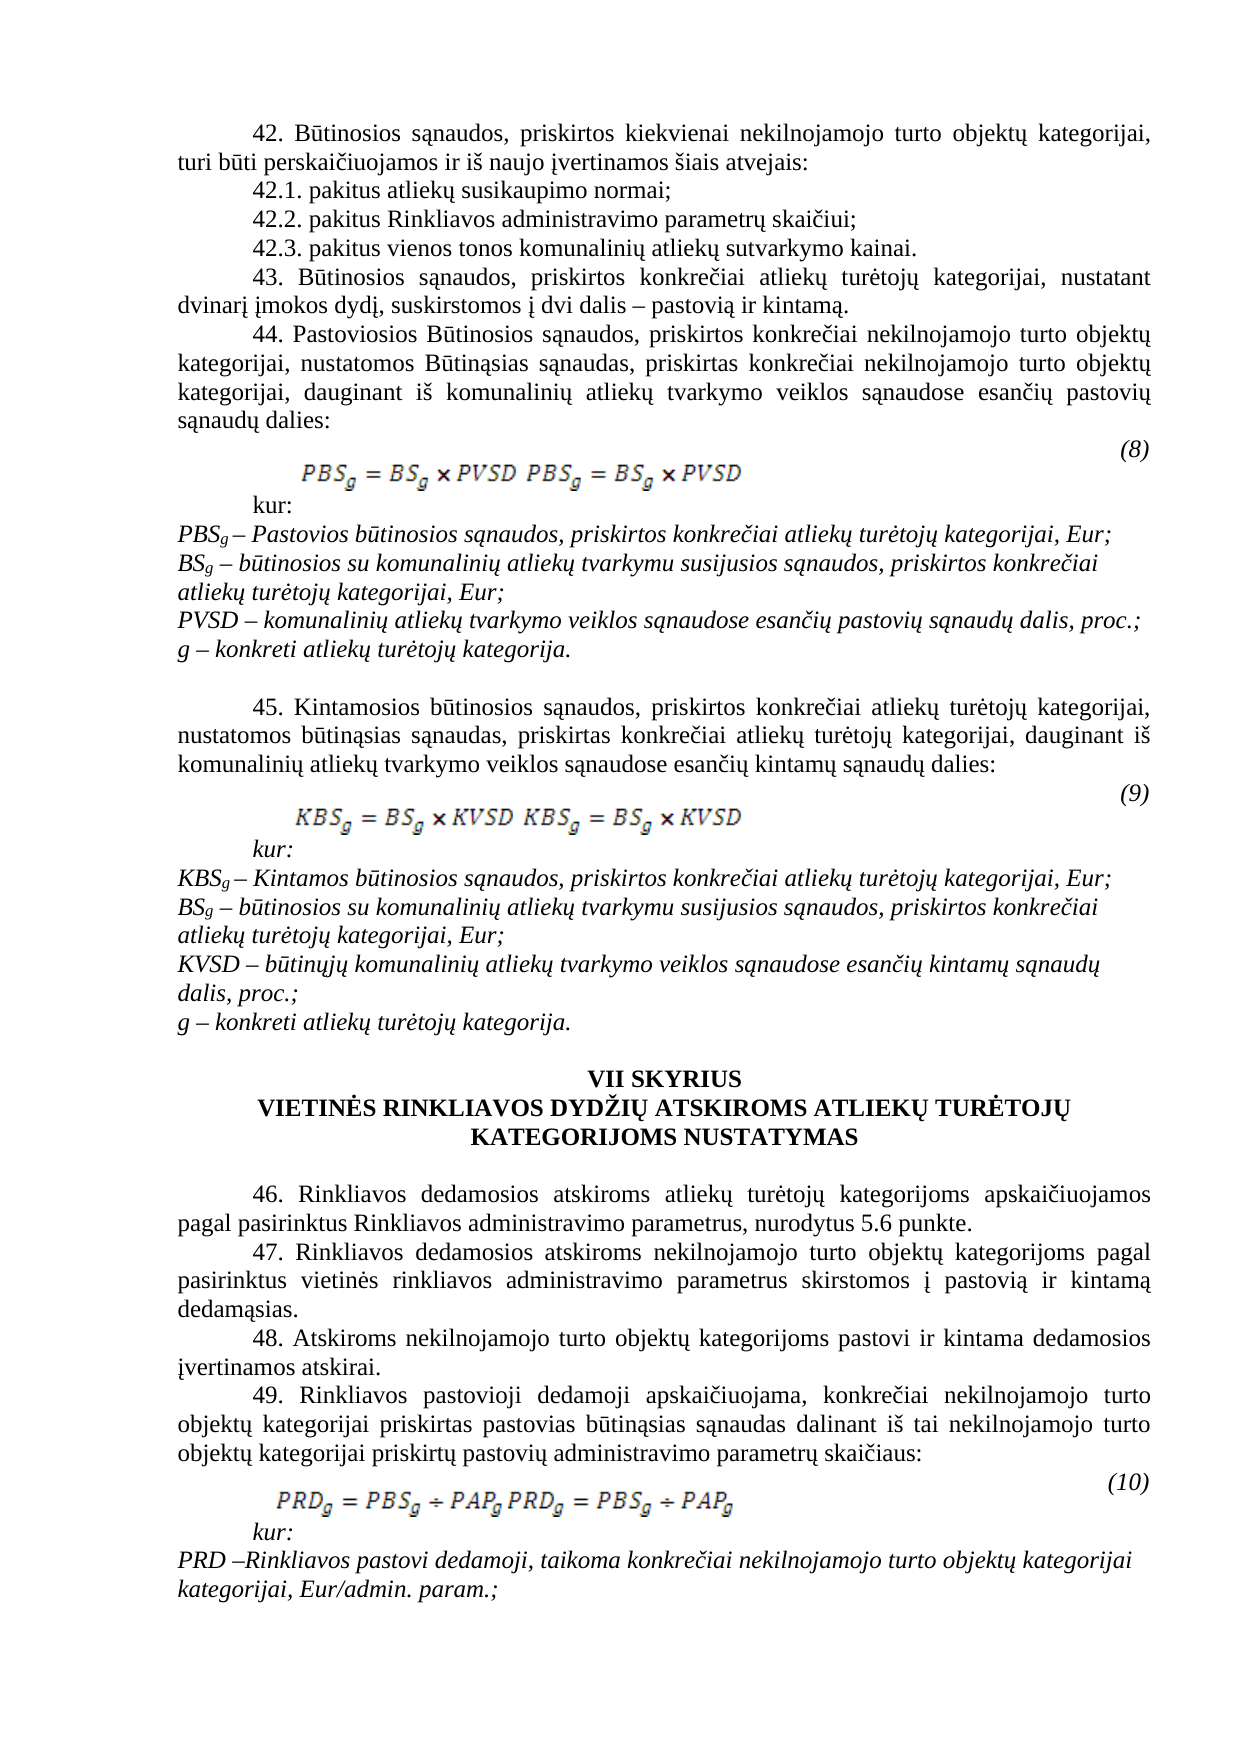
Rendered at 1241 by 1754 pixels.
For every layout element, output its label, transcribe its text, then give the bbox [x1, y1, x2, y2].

text 48. Atskiroms nekilnojamojo turto objektų kategorijoms pastovi ir kintama dedamosios įvertinamos atskirai. [177, 1323, 1152, 1380]
text BSg – būtinosios su komunalinių atliekų tvarkymu susijusios sąnaudos, priskirtos konkrečiai atliekų turėtojų kategorijai, Eur; [177, 892, 1152, 949]
text 46. Rinkliavos dedamosios atskiroms atliekų turėtojų kategorijoms apskaičiuojamos pagal pasirinktus Rinkliavos administravimo parametrus, nurodytus 5.6 punkte. [177, 1179, 1152, 1237]
text (8) [219, 434, 1152, 491]
text kur: [177, 491, 1152, 519]
text VIETINĖS RINKLIAVOS DYDŽIŲ ATSKIROMS ATLIEKŲ TURĖTOJŲ KATEGORIJOMS NUSTATYMAS [177, 1093, 1152, 1150]
text 42.2. pakitus Rinkliavos administravimo parametrų skaičiui; [177, 204, 1152, 233]
text 42.3. pakitus vienos tonos komunalinių atliekų sutvarkymo kainai. [177, 233, 1152, 262]
text KVSD – būtinųjų komunalinių atliekų tvarkymo veiklos sąnaudose esančių kintamų sąnaudų dalis, proc.; [177, 949, 1152, 1007]
text KBSg – Kintamos būtinosios sąnaudos, priskirtos konkrečiai atliekų turėtojų kategorijai, Eur; [177, 863, 1152, 892]
text kur: [177, 834, 1152, 863]
text PBSg – Pastovios būtinosios sąnaudos, priskirtos konkrečiai atliekų turėtojų kategorijai, Eur; [177, 519, 1152, 548]
text PRD –Rinkliavos pastovi dedamoji, taikoma konkrečiai nekilnojamojo turto objektų kategorijai kategorijai, Eur/admin. param.; [177, 1545, 1152, 1603]
text g – konkreti atliekų turėtojų kategorija. [177, 1007, 1152, 1035]
text (10) [219, 1467, 1152, 1517]
text 45. Kintamosios būtinosios sąnaudos, priskirtos konkrečiai atliekų turėtojų kategorijai, nustatomos būtinąsias sąnaudas, priskirtas konkrečiai atliekų turėtojų kategorijai, dauginant iš komunalinių atliekų tvarkymo veiklos sąnaudose esančių kintamų sąnaudų dalies: [177, 692, 1152, 778]
text PVSD – komunalinių atliekų tvarkymo veiklos sąnaudose esančių pastovių sąnaudų dalis, proc.; [177, 606, 1152, 634]
text (9) [219, 778, 1152, 834]
text kur: [177, 1517, 1152, 1545]
text 43. Būtinosios sąnaudos, priskirtos konkrečiai atliekų turėtojų kategorijai, nustatant dvinarį įmokos dydį, suskirstomos į dvi dalis – pastovią ir kintamą. [177, 262, 1152, 319]
text 47. Rinkliavos dedamosios atskiroms nekilnojamojo turto objektų kategorijoms pagal pasirinktus vietinės rinkliavos administravimo parametrus skirstomos į pastovią ir kintamą dedamąsias. [177, 1237, 1152, 1323]
text VII SKYRIUS [177, 1064, 1152, 1093]
text 49. Rinkliavos pastovioji dedamoji apskaičiuojama, konkrečiai nekilnojamojo turto objektų kategorijai priskirtas pastovias būtinąsias sąnaudas dalinant iš tai nekilnojamojo turto objektų kategorijai priskirtų pastovių administravimo parametrų skaičiaus: [177, 1380, 1152, 1467]
text g – konkreti atliekų turėtojų kategorija. [177, 634, 1152, 663]
text 42. Būtinosios sąnaudos, priskirtos kiekvienai nekilnojamojo turto objektų kategorijai, turi būti perskaičiuojamos ir iš naujo įvertinamos šiais atvejais: [177, 118, 1152, 176]
text 42.1. pakitus atliekų susikaupimo normai; [177, 176, 1152, 204]
text 44. Pastoviosios Būtinosios sąnaudos, priskirtos konkrečiai nekilnojamojo turto objektų kategorijai, nustatomos Būtinąsias sąnaudas, priskirtas konkrečiai nekilnojamojo turto objektų kategorijai, dauginant iš komunalinių atliekų tvarkymo veiklos sąnaudose esančių pastovių sąnaudų dalies: [177, 319, 1152, 434]
text BSg – būtinosios su komunalinių atliekų tvarkymu susijusios sąnaudos, priskirtos konkrečiai atliekų turėtojų kategorijai, Eur; [177, 548, 1152, 606]
